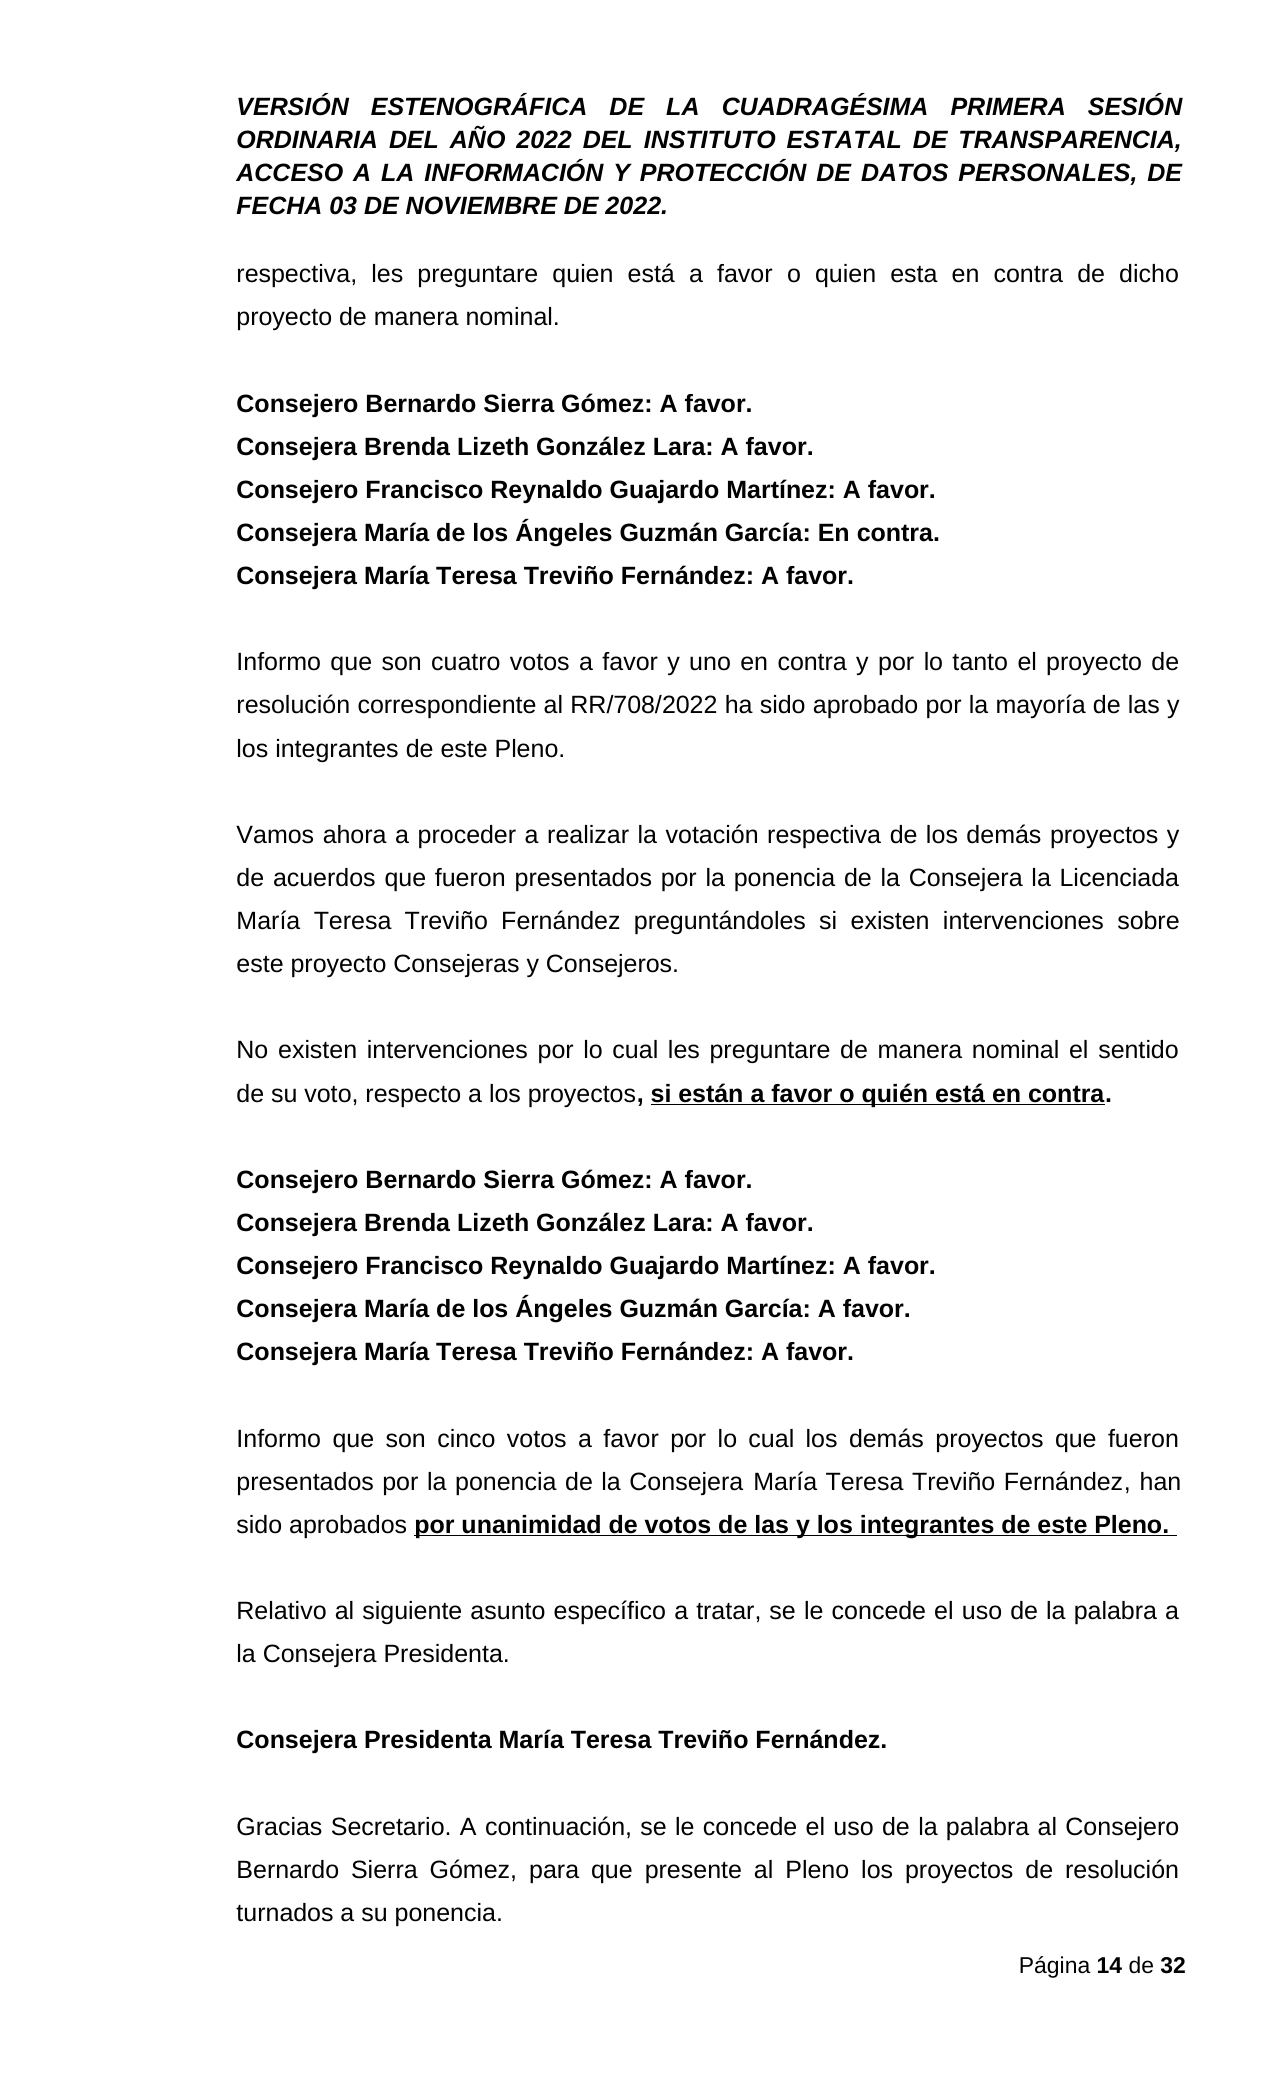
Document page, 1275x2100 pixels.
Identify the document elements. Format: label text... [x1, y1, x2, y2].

text Consejero Francisco Reynaldo Guajardo Martínez: A favor. [236, 1251, 1181, 1280]
text Informo que son cuatro votos a favor y uno en contra y por lo tanto el proyecto de resolución correspondiente al RR/708/2022 ha sido aprobado por la mayoría de las y los integrantes de este Pleno. [236, 647, 1181, 762]
text Gracias Secretario. A continuación, se le concede el uso de la palabra al Consejero Bernardo Sierra Gómez, para que presente al Pleno los proyectos de resolución turnados a su ponencia. [236, 1812, 1181, 1927]
text Relativo al siguiente asunto específico a tratar, se le concede el uso de la palabra a la Consejera Presidenta. [236, 1596, 1181, 1668]
text Vamos ahora a proceder a realizar la votación respectiva de los demás proyectos y de acuerdos que fueron presentados por la ponencia de la Consejera la Licenciada María Teresa Treviño Fernández preguntándoles si existen intervenciones sobre este proyecto Consejeras y Consejeros. [236, 820, 1181, 978]
text Consejera Brenda Lizeth González Lara: A favor. [236, 1208, 1181, 1237]
text Consejera Presidenta María Teresa Treviño Fernández. [236, 1726, 1181, 1754]
text Consejero Bernardo Sierra Gómez: A favor. [236, 1165, 1181, 1194]
text Consejera María de los Ángeles Guzmán García: A favor. [236, 1294, 1181, 1323]
text respectiva, les preguntare quien está a favor o quien esta en contra de dicho proyecto de manera nominal. [236, 259, 1181, 331]
text Consejero Francisco Reynaldo Guajardo Martínez: A favor. [236, 475, 1181, 504]
text Informo que son cinco votos a favor por lo cual los demás proyectos que fueron presentados por la ponencia de la Consejera María Teresa Treviño Fernández, han sido aprobados por unanimidad de votos de las y los integrantes de este Pleno. [236, 1424, 1181, 1539]
text Consejera Brenda Lizeth González Lara: A favor. [236, 432, 1181, 461]
text Consejera María Teresa Treviño Fernández: A favor. [236, 561, 1181, 590]
text Consejera María de los Ángeles Guzmán García: En contra. [236, 518, 1181, 547]
text No existen intervenciones por lo cual les preguntare de manera nominal el sentido de su voto, respecto a los proyectos, si están a favor o quién está en contra. [236, 1036, 1181, 1107]
text Consejero Bernardo Sierra Gómez: A favor. [236, 389, 1181, 417]
text Consejera María Teresa Treviño Fernández: A favor. [236, 1337, 1181, 1366]
